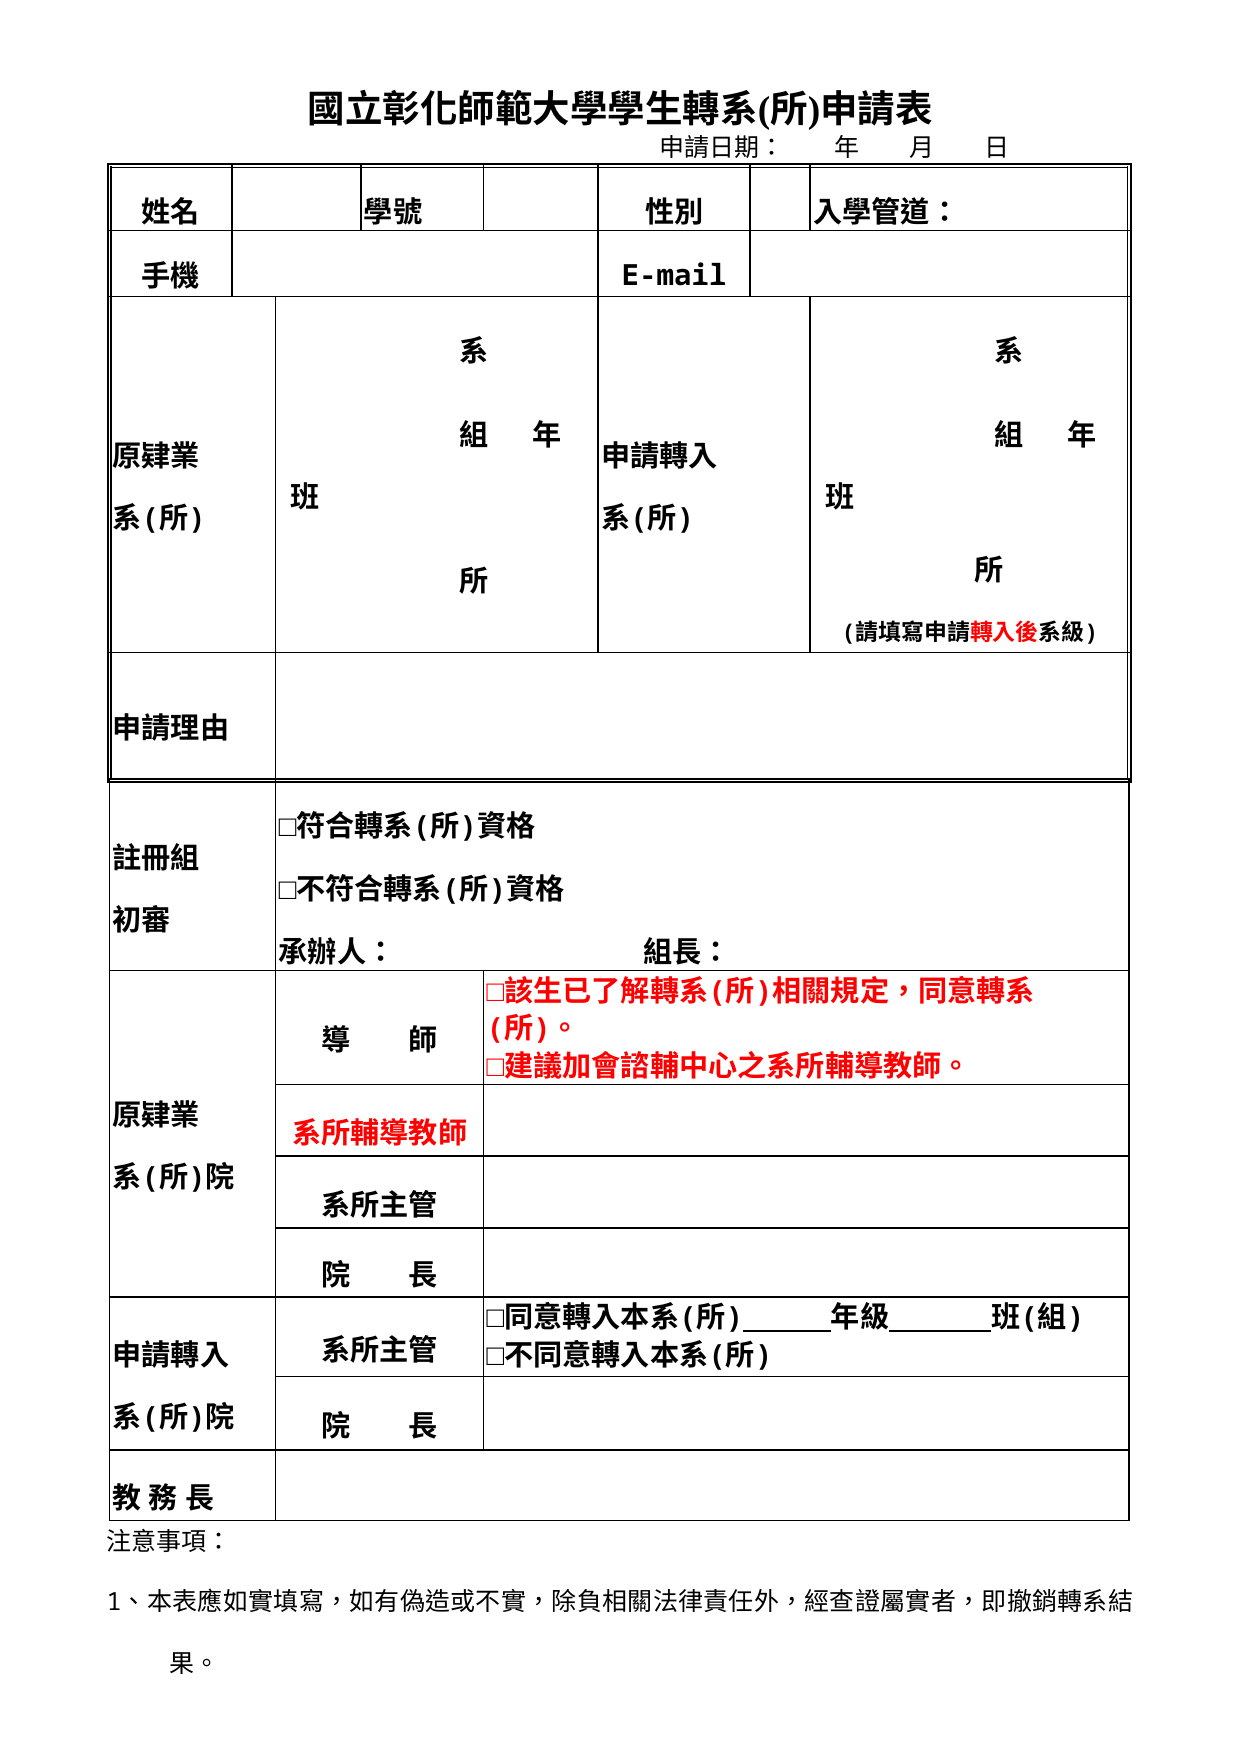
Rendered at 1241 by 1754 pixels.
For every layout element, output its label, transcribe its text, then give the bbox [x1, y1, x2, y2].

table_cell 教務長 [110, 1451, 275, 1519]
table_cell [233, 231, 597, 296]
table_cell 系所輔導教師 [276, 1085, 483, 1155]
table_cell 申請轉入 系(所)院 [110, 1298, 275, 1449]
table_cell 系 組 年 班 所 (請填寫申請轉入後系級) [811, 297, 1127, 651]
table_header 學號 [362, 168, 483, 230]
text 申請日期： 年 月 日 [106, 127, 1134, 163]
table_cell □該生已了解轉系(所)相關規定，同意轉系(所)。 □建議加會諮輔中心之系所輔導教師。 [484, 971, 1128, 1084]
table_cell 註冊組 初審 [110, 783, 275, 970]
table_cell 導 師 [276, 971, 483, 1084]
table_header [484, 168, 597, 230]
table_cell 原肄業 系(所)院 [110, 971, 275, 1296]
table_cell 系所主管 [276, 1298, 483, 1376]
table_cell 原肄業 系(所) [112, 297, 275, 651]
table_cell □同意轉入本系(所) 年級 班(組) □不同意轉入本系(所) [484, 1298, 1128, 1376]
table_cell 系 組 年 班 所 [276, 297, 597, 651]
table_cell 申請理由 [112, 653, 275, 778]
text 國立彰化師範大學學生轉系(所)申請表 [106, 64, 1134, 127]
table_header 入學管道： [811, 168, 1127, 230]
table_cell [484, 1377, 1128, 1449]
table_header [751, 168, 809, 230]
table_cell [276, 653, 1127, 778]
table_cell 院 長 [276, 1229, 483, 1296]
table_cell E-mail [599, 231, 749, 296]
table_cell 申請轉入 系(所) [599, 297, 809, 651]
table_header [233, 168, 360, 230]
table_cell [484, 1229, 1128, 1296]
table_cell [484, 1085, 1128, 1155]
table_cell [276, 1451, 1128, 1519]
table_cell 手機 [112, 231, 231, 296]
table_cell □符合轉系(所)資格 □不符合轉系(所)資格 承辦人： 組長： [276, 783, 1128, 970]
table_cell [751, 231, 1127, 296]
text 注意事項： [106, 1521, 1134, 1557]
table_cell 系所主管 [276, 1157, 483, 1227]
table_cell [484, 1157, 1128, 1227]
text 1、本表應如實填寫，如有偽造或不實，除負相關法律責任外，經查證屬實者，即撤銷轉系結果。 [106, 1557, 1134, 1682]
table_header 姓名 [112, 168, 231, 230]
table_cell 院 長 [276, 1377, 483, 1449]
table_header 性別 [599, 168, 749, 230]
